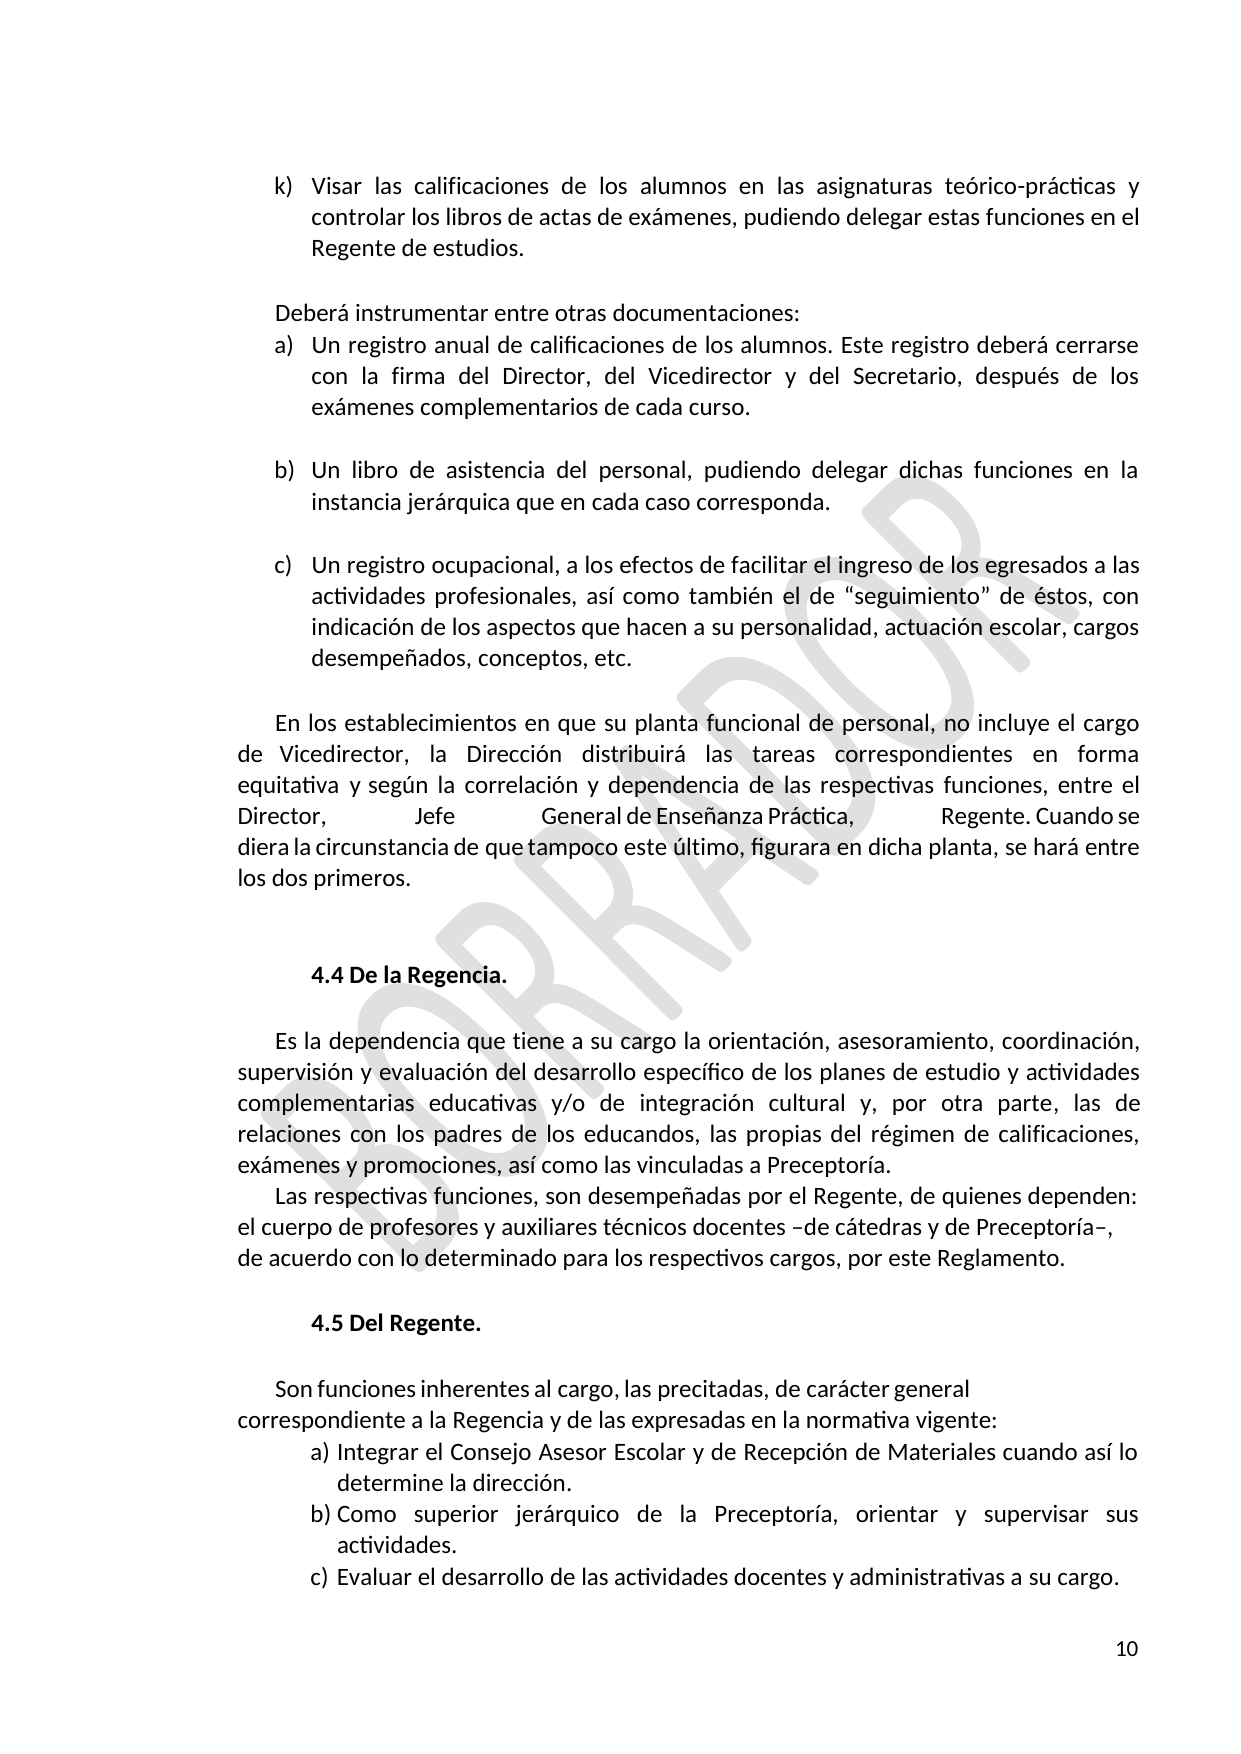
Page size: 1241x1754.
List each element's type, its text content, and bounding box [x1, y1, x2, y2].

text c) Un registro ocupacional, a los efectos de facilitar el ingreso de los egresados a las actividades profesionales, así como también el de “seguimiento” de éstos, con indicación de los aspectos que hacen a su personalidad, actuación escolar, cargos desempeñados, conceptos, etc. [962, 549, 1140, 673]
text 4.4 De la Regencia. [311, 959, 480, 989]
text c) Evaluar el desarrollo de las actividades docentes y administrativas a su cargo. [310, 1561, 1154, 1592]
text b) Un libro de asistencia del personal, pudiendo delegar dichas funciones en la instancia jerárquica que en cada caso corresponda. [274, 455, 1143, 516]
text a) Integrar el Consejo Asesor Escolar y de Recepción de Materiales cuando así lo determine la dirección. [310, 1436, 1143, 1497]
text 4.4 De la Regencia. [553, 959, 638, 989]
text b) Como superior jerárquico de la Preceptoría, orientar y supervisar sus actividades. [310, 1498, 1143, 1560]
text a) Un registro anual de calificaciones de los alumnos. Este registro deberá cerrarse con la firma del Director, del Vicedirector y del Secretario, después de los exámenes complementarios de cada curso. [274, 329, 1140, 421]
text Deberá instrumentar entre otras documentaciones: [275, 297, 1154, 327]
text 10 [1115, 1634, 1154, 1662]
text En los establecimientos en que su planta funcional de personal, no incluye el cargo de Vicedirector, la Dirección distribuirá las tareas correspondientes en forma equitativa y según la correlación y dependencia de las respectivas funciones, entre el Director, Jefe GeneraldeEnseñanzaPráctica, Regente.Cuandose dieralacircunstanciade quetampoco este último, figurara en dicha planta, se hará entre los dos primeros. [237, 707, 1140, 893]
text Es la dependencia que tiene a su cargo la orientación, asesoramiento, coordinación, supervisión y evaluación del desarrollo específico de los planes de estudio y actividades complementarias educativas y/o de integración cultural y, por otra parte, las de relaciones con los padres de los educandos, las propias del régimen de calificaciones, exámenes y promociones, así como las vinculadas a Preceptoría. [237, 1025, 1140, 1179]
text 4.4 De la Regencia. [635, 959, 1154, 989]
text 4.4 De la Regencia. [478, 959, 535, 989]
text k) Visar las calificaciones de los alumnos en las asignaturas teórico-prácticas y controlar los libros de actas de exámenes, pudiendo delegar estas funciones en el Regente de estudios. [274, 170, 1140, 263]
text c) Un registro ocupacional, a los efectos de facilitar el ingreso de los egresados a las actividades profesionales, así como también el de “seguimiento” de éstos, con indicación de los aspectos que hacen a su personalidad, actuación escolar, cargos desempeñados, conceptos, etc. [807, 581, 943, 673]
text 4.5 Del Regente. [311, 1307, 1154, 1338]
text Las respectivas funciones, son desempeñadas por el Regente, de quienes dependen: el cuerpo de profesores y auxiliares técnicos docentes –de cátedras y de Preceptoría–, de acuerdo con lo determinado para los respectivos cargos, por este Reglamento. [237, 1181, 1144, 1273]
text Sonfuncionesinherentesal cargo,las precitadas, de caráctergeneral correspondiente a la Regencia y de las expresadas en la normativa vigente: [237, 1373, 1143, 1435]
text c) Un registro ocupacional, a los efectos de facilitar el ingreso de los egresados a las actividades profesionales, así como también el de “seguimiento” de éstos, con indicación de los aspectos que hacen a su personalidad, actuación escolar, cargos desempeñados, conceptos, etc. [274, 549, 1018, 673]
